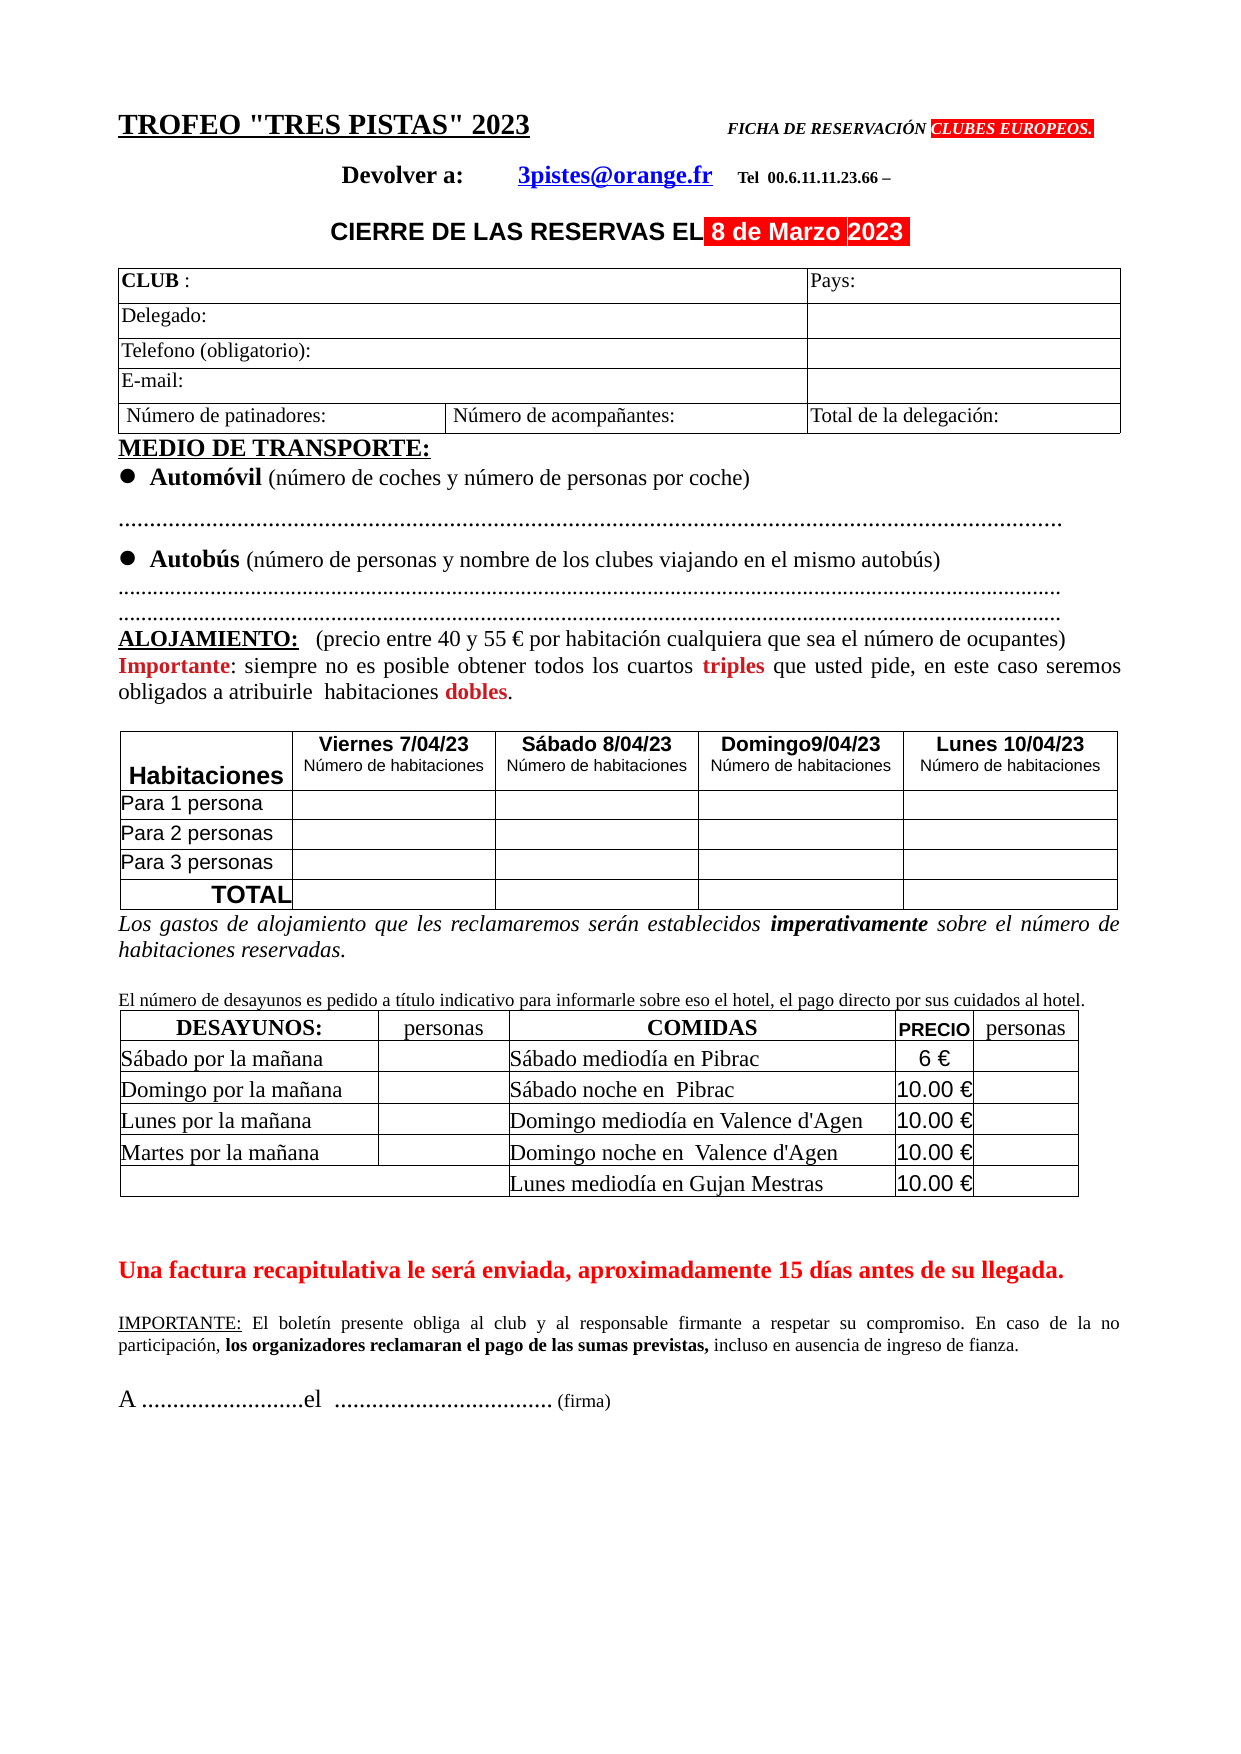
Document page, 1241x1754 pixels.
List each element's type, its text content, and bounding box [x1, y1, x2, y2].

text ALOJAMIENTO: (precio entre 40 y 55 € por habitación cualquiera que sea el número de ocupantes) [118, 626, 1122, 652]
table_cell [974, 1041, 1078, 1071]
table_cell Sábado mediodía en Pibrac [510, 1041, 895, 1071]
text  Automóvil (número de coches y número de personas por coche) [118, 462, 1122, 490]
table_cell [379, 1041, 509, 1071]
table_cell Para 2 personas [121, 820, 292, 849]
table_cell [974, 1072, 1078, 1102]
table_cell [699, 850, 903, 879]
table_cell [974, 1135, 1078, 1165]
table_cell Telefono (obligatorio): [119, 339, 807, 368]
table_cell 10,00 € [896, 1166, 973, 1196]
table_cell [293, 850, 495, 879]
table_cell Lunes mediodía en Gujan Mestras [510, 1166, 895, 1196]
table_cell Domingo mediodía en Valence d'Agen [510, 1104, 895, 1134]
table_cell [904, 820, 1117, 849]
table_header Domingo9/04/23 Número de habitaciones [699, 732, 903, 789]
table_cell [293, 880, 495, 909]
table_cell [496, 850, 698, 879]
table_header Viernes 7/04/23 Número de habitaciones [293, 732, 495, 789]
table_cell 10,00 € [896, 1072, 973, 1102]
text Importante: siempre no es posible obtener todos los cuartos triples que usted pide, en este caso seremos obligados a atribuirle habitaciones dobles. [118, 652, 1122, 704]
table_header personas [379, 1011, 509, 1040]
table_cell [808, 339, 1120, 368]
table_cell 6 € [896, 1041, 973, 1071]
table_header COMIDAS [510, 1011, 895, 1040]
table_cell [379, 1135, 509, 1165]
table_cell [699, 880, 903, 909]
table_cell Domingo por la mañana [121, 1072, 378, 1102]
text Una factura recapitulativa le será enviada, aproximadamente 15 días antes de su llegada. [118, 1255, 1122, 1283]
table_cell Delegado: [119, 304, 807, 338]
text Los gastos de alojamiento que les reclamaremos serán establecidos imperativamente sobre el número de habitaciones reservadas. [118, 910, 1122, 962]
subtitle CIERRE DE LAS RESERVAS EL 8 de Marzo 2023 [118, 217, 1122, 246]
text El número de desayunos es pedido a título indicativo para informarle sobre eso el hotel, el pago directo por sus cuidados al hotel. [118, 989, 1122, 1010]
table_cell [379, 1104, 509, 1134]
subtitle TROFEO "TRES PISTAS" 2023 FICHA DE RESERVACIÓN CLUBES EUROPEOS. [118, 107, 1122, 141]
subtitle Devolver a: 3pistes@orange.fr Tel 00.6.11.11.23.66 – [118, 160, 1122, 188]
table_header Sábado 8/04/23 Número de habitaciones [496, 732, 698, 789]
table_cell [699, 791, 903, 819]
table_cell [808, 304, 1120, 338]
table_cell 10,00 € [896, 1104, 973, 1134]
table_cell [378, 1166, 509, 1196]
text  Autobús (número de personas y nombre de los clubes viajando en el mismo autobús) [118, 544, 1122, 573]
table_header Lunes 10/04/23 Número de habitaciones [904, 732, 1117, 789]
table_cell [974, 1166, 1078, 1196]
table_cell [496, 791, 698, 819]
table_cell [808, 369, 1120, 403]
table_cell [904, 850, 1117, 879]
table_cell Sábado por la mañana [121, 1041, 378, 1071]
table_header Pays: [808, 269, 1120, 303]
text IMPORTANTE: El boletín presente obliga al club y al responsable firmante a respetar su compromiso. En caso de la no participación, los organizadores reclamaran el pago de las sumas previstas, incluso en ausencia de ingreso de fianza. [118, 1312, 1122, 1355]
table_cell [904, 791, 1117, 819]
table_header DESAYUNOS: [121, 1011, 378, 1040]
table_cell 10,00 € [896, 1135, 973, 1165]
table_cell E-mail: [119, 369, 807, 403]
table_cell [699, 820, 903, 849]
table_cell [293, 791, 495, 819]
table_cell [904, 880, 1117, 909]
table_cell Para 1 persona [121, 791, 292, 819]
table_header CLUB : [119, 269, 807, 303]
table_cell Para 3 personas [121, 850, 292, 879]
table_cell Domingo noche en Valence d'Agen [510, 1135, 895, 1165]
table_cell [379, 1072, 509, 1102]
table_cell [496, 880, 698, 909]
table_cell Sábado noche en Pibrac [510, 1072, 895, 1102]
table_cell [496, 820, 698, 849]
table_header PRECIO [896, 1011, 973, 1040]
text A ..........................el ................................... (firma) [118, 1384, 1122, 1413]
table_cell [974, 1104, 1078, 1134]
table_header personas [974, 1011, 1078, 1040]
table_cell Número de acompañantes: [446, 404, 807, 433]
table_cell [121, 1166, 378, 1196]
table_cell Lunes por la mañana [121, 1104, 378, 1134]
text MEDIO DE TRANSPORTE: [118, 433, 1122, 462]
table_cell Número de patinadores: [119, 404, 445, 433]
table_cell Total de la delegación: [808, 404, 1120, 433]
table_header Habitaciones [121, 732, 292, 789]
table_cell TOTAL [121, 880, 292, 909]
table_cell Martes por la mañana [121, 1135, 378, 1165]
table_cell [293, 820, 495, 849]
